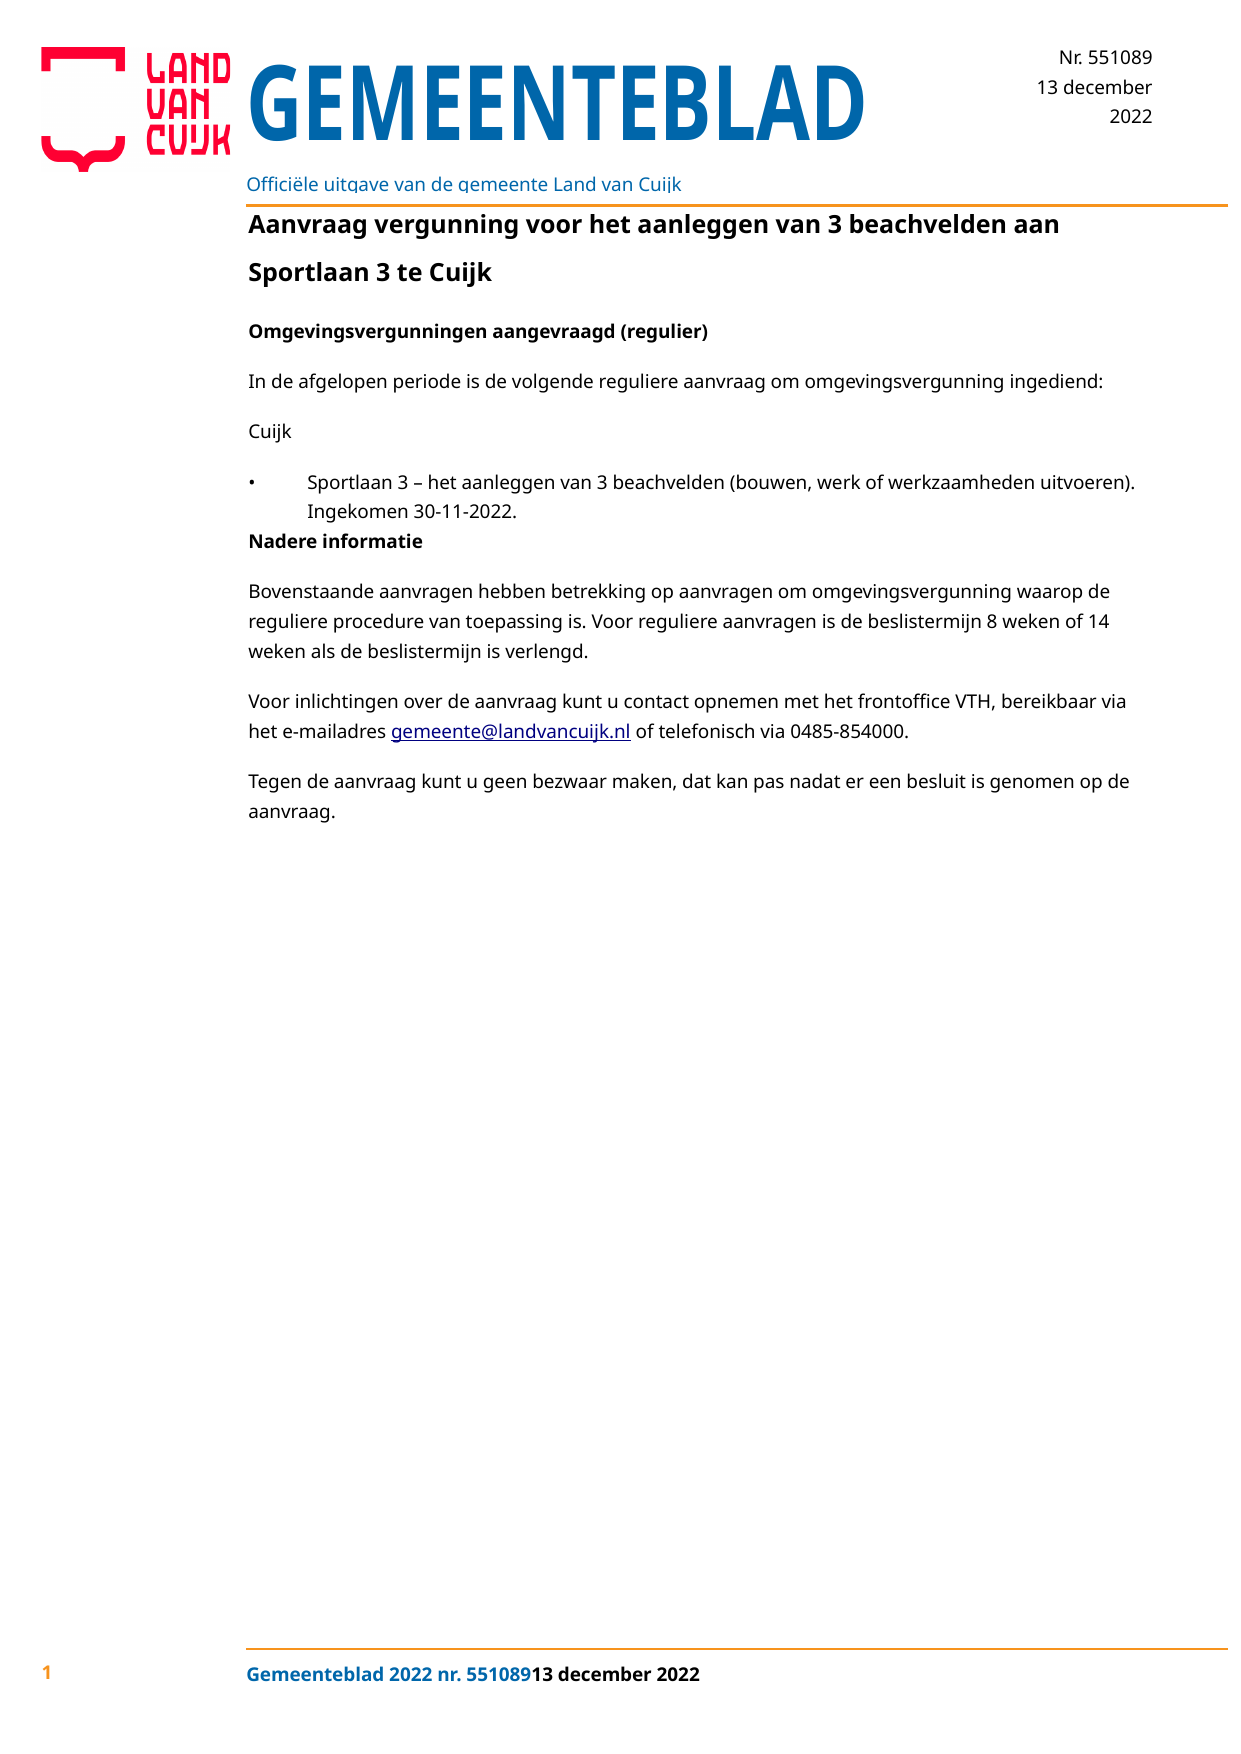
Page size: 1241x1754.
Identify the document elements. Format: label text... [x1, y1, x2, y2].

text Bovenstaande aanvragen hebben betrekking op aanvragen om omgevingsvergunning waarop de reguliere procedure van toepassing is. Voor reguliere aanvragen is de beslistermijn 8 weken of 14 weken als de beslistermijn is verlengd. [248, 579, 1152, 664]
text Cuijk [248, 419, 1152, 444]
text Nadere informatie [248, 528, 1152, 554]
text Omgevingsvergunningen aangevraagd (regulier) [248, 318, 1152, 344]
text Aanvraag vergunning voor het aanleggen van 3 beachvelden aan Sportlaan 3 te Cuijk [248, 207, 1152, 288]
text Tegen de aanvraag kunt u geen bezwaar maken, dat kan pas nadat er een besluit is genomen op de aanvraag. [248, 768, 1152, 824]
text In de afgelopen periode is de volgende reguliere aanvraag om omgevingsvergunning ingediend: [248, 368, 1152, 394]
picture [41, 47, 231, 172]
text Voor inlichtingen over de aanvraag kunt u contact opnemen met het frontoffice VTH, bereikbaar via het e-mailadres gemeente@landvancuijk.nl of telefonisch via 0485-854000. [248, 688, 1152, 744]
list Sportlaan 3 – het aanleggen van 3 beachvelden (bouwen, werk of werkzaamheden uitvoeren). Ingekomen 30-11-2022. [248, 469, 1152, 524]
